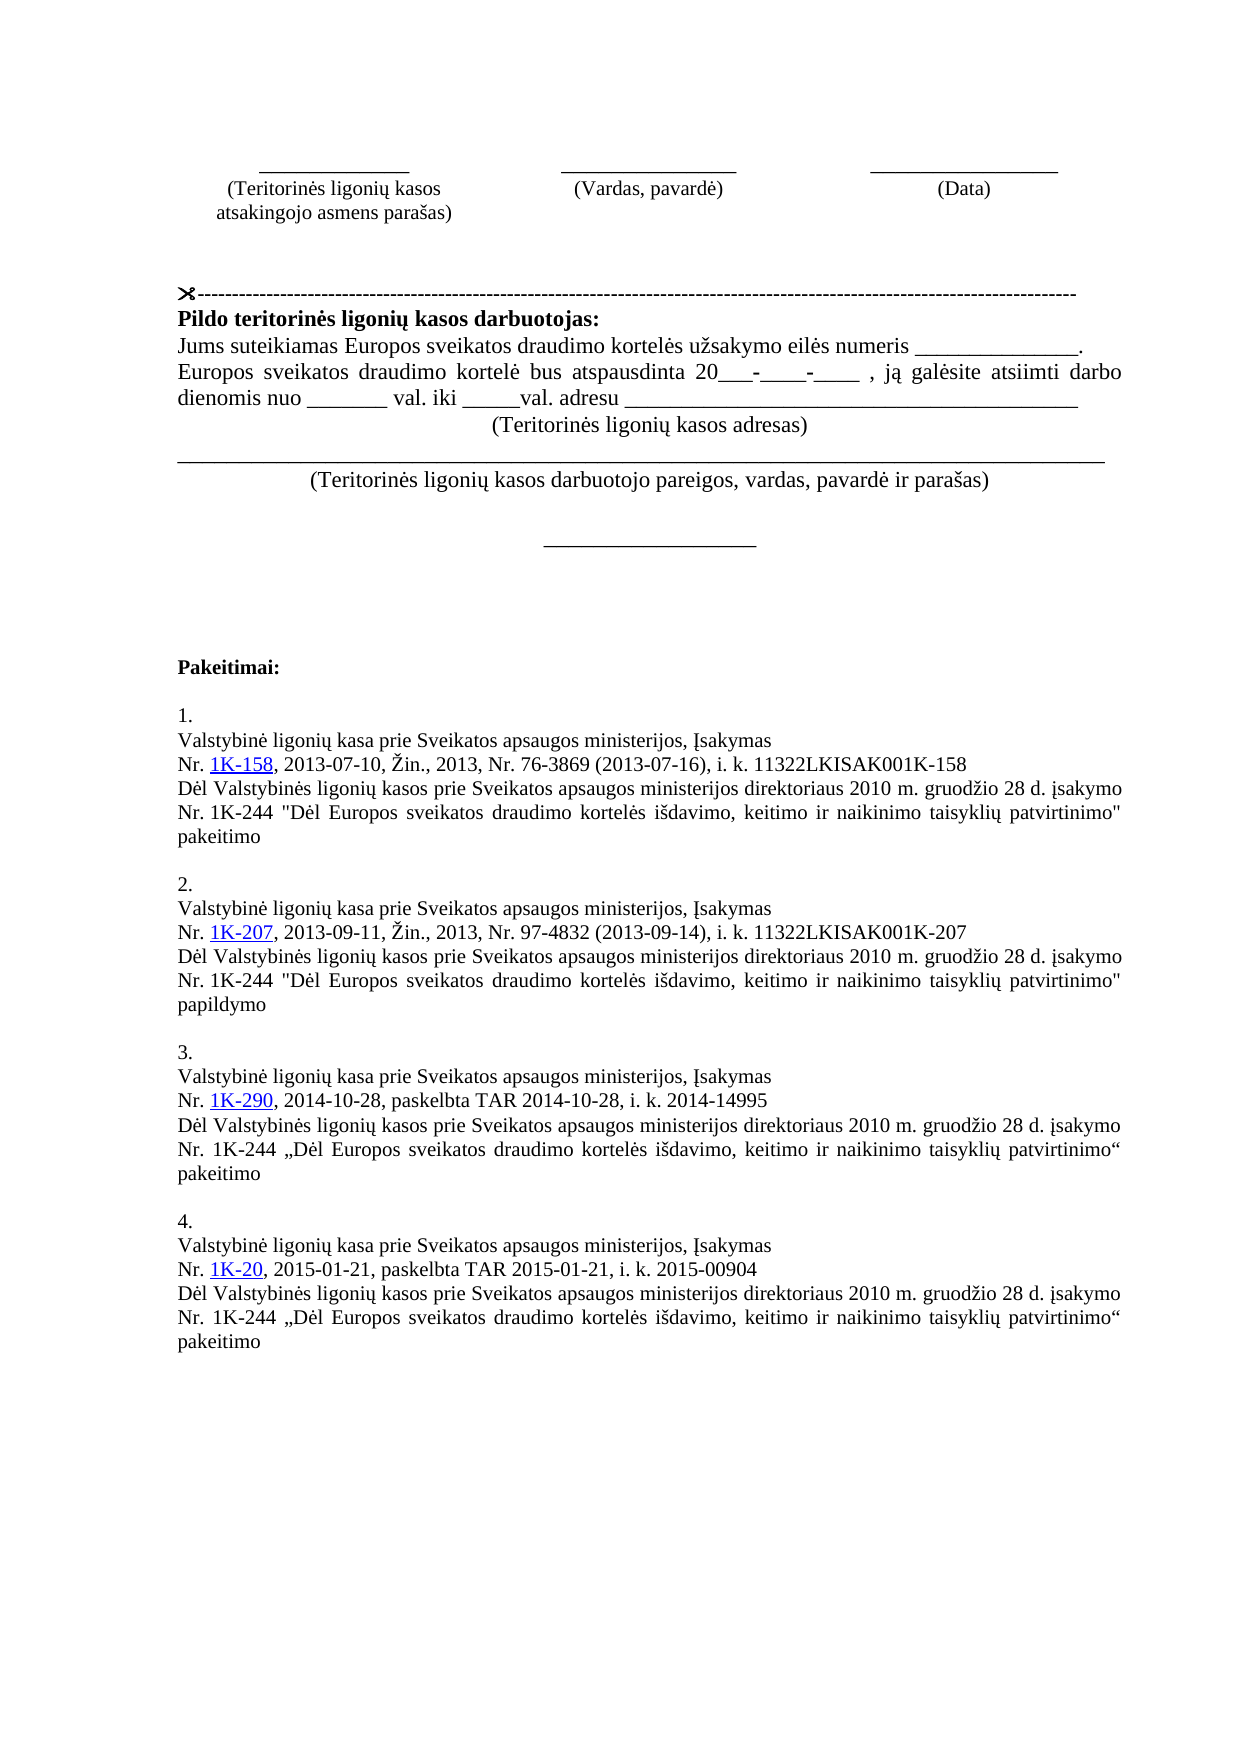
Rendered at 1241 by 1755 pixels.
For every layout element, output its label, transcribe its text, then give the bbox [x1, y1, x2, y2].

text Dėl Valstybinės ligonių kasos prie Sveikatos apsaugos ministerijos direktoriaus 2010 m. gruodžio 28 d. įsakymo Nr. 1K-244 "Dėl Europos sveikatos draudimo kortelės išdavimo, keitimo ir naikinimo taisyklių patvirtinimo" papildymo [177, 944, 1122, 1016]
text Dėl Valstybinės ligonių kasos prie Sveikatos apsaugos ministerijos direktoriaus 2010 m. gruodžio 28 d. įsakymo Nr. 1K-244 „Dėl Europos sveikatos draudimo kortelės išdavimo, keitimo ir naikinimo taisyklių patvirtinimo“ pakeitimo [177, 1112, 1122, 1185]
text 1. [177, 703, 1122, 727]
text Pakeitimai: [177, 655, 1122, 679]
text Nr. 1K-207, 2013-09-11, Žin., 2013, Nr. 97-4832 (2013-09-14), i. k. 11322LKISAK001K-207 [177, 920, 1122, 944]
text (Teritorinės ligonių kasos adresas) [177, 411, 1122, 437]
text Jums suteikiamas Europos sveikatos draudimo kortelės užsakymo eilės numeris . [177, 332, 1122, 358]
text Europos sveikatos draudimo kortelė bus atspausdinta 20___-____-____ , ją galėsite atsiimti darbo dienomis nuo _______ val. iki _____val. adresu [177, 358, 1122, 411]
text Dėl Valstybinės ligonių kasos prie Sveikatos apsaugos ministerijos direktoriaus 2010 m. gruodžio 28 d. įsakymo Nr. 1K-244 „Dėl Europos sveikatos draudimo kortelės išdavimo, keitimo ir naikinimo taisyklių patvirtinimo“ pakeitimo [177, 1281, 1122, 1353]
text 4. [177, 1209, 1122, 1233]
text Nr. 1K-20, 2015-01-21, paskelbta TAR 2015-01-21, i. k. 2015-00904 [177, 1257, 1122, 1281]
text _________________ [177, 521, 1122, 550]
text Valstybinė ligonių kasa prie Sveikatos apsaugos ministerijos, Įsakymas [177, 896, 1122, 920]
text _ [177, 437, 1122, 466]
text 2. [177, 872, 1122, 896]
text Nr. 1K-158, 2013-07-10, Žin., 2013, Nr. 76-3869 (2013-07-16), i. k. 11322LKISAK001K-158 [177, 752, 1122, 776]
table_header ______________ (Vardas, pavardė) [491, 147, 806, 224]
text --- [177, 281, 1122, 305]
table_header ____________ (Teritorinės ligonių kasos atsakingojo asmens parašas) [177, 147, 491, 224]
text Dėl Valstybinės ligonių kasos prie Sveikatos apsaugos ministerijos direktoriaus 2010 m. gruodžio 28 d. įsakymo Nr. 1K-244 "Dėl Europos sveikatos draudimo kortelės išdavimo, keitimo ir naikinimo taisyklių patvirtinimo" pakeitimo [177, 776, 1122, 848]
text 3. [177, 1040, 1122, 1064]
text (Teritorinės ligonių kasos darbuotojo pareigos, vardas, pavardė ir parašas) [177, 466, 1122, 492]
text Valstybinė ligonių kasa prie Sveikatos apsaugos ministerijos, Įsakymas [177, 1064, 1122, 1088]
text Valstybinė ligonių kasa prie Sveikatos apsaugos ministerijos, Įsakymas [177, 727, 1122, 752]
text Pildo teritorinės ligonių kasos darbuotojas: [177, 305, 1122, 332]
text Nr. 1K-290, 2014-10-28, paskelbta TAR 2014-10-28, i. k. 2014-14995 [177, 1088, 1122, 1112]
table_header _______________ (Data) [806, 147, 1122, 224]
text Valstybinė ligonių kasa prie Sveikatos apsaugos ministerijos, Įsakymas [177, 1233, 1122, 1257]
